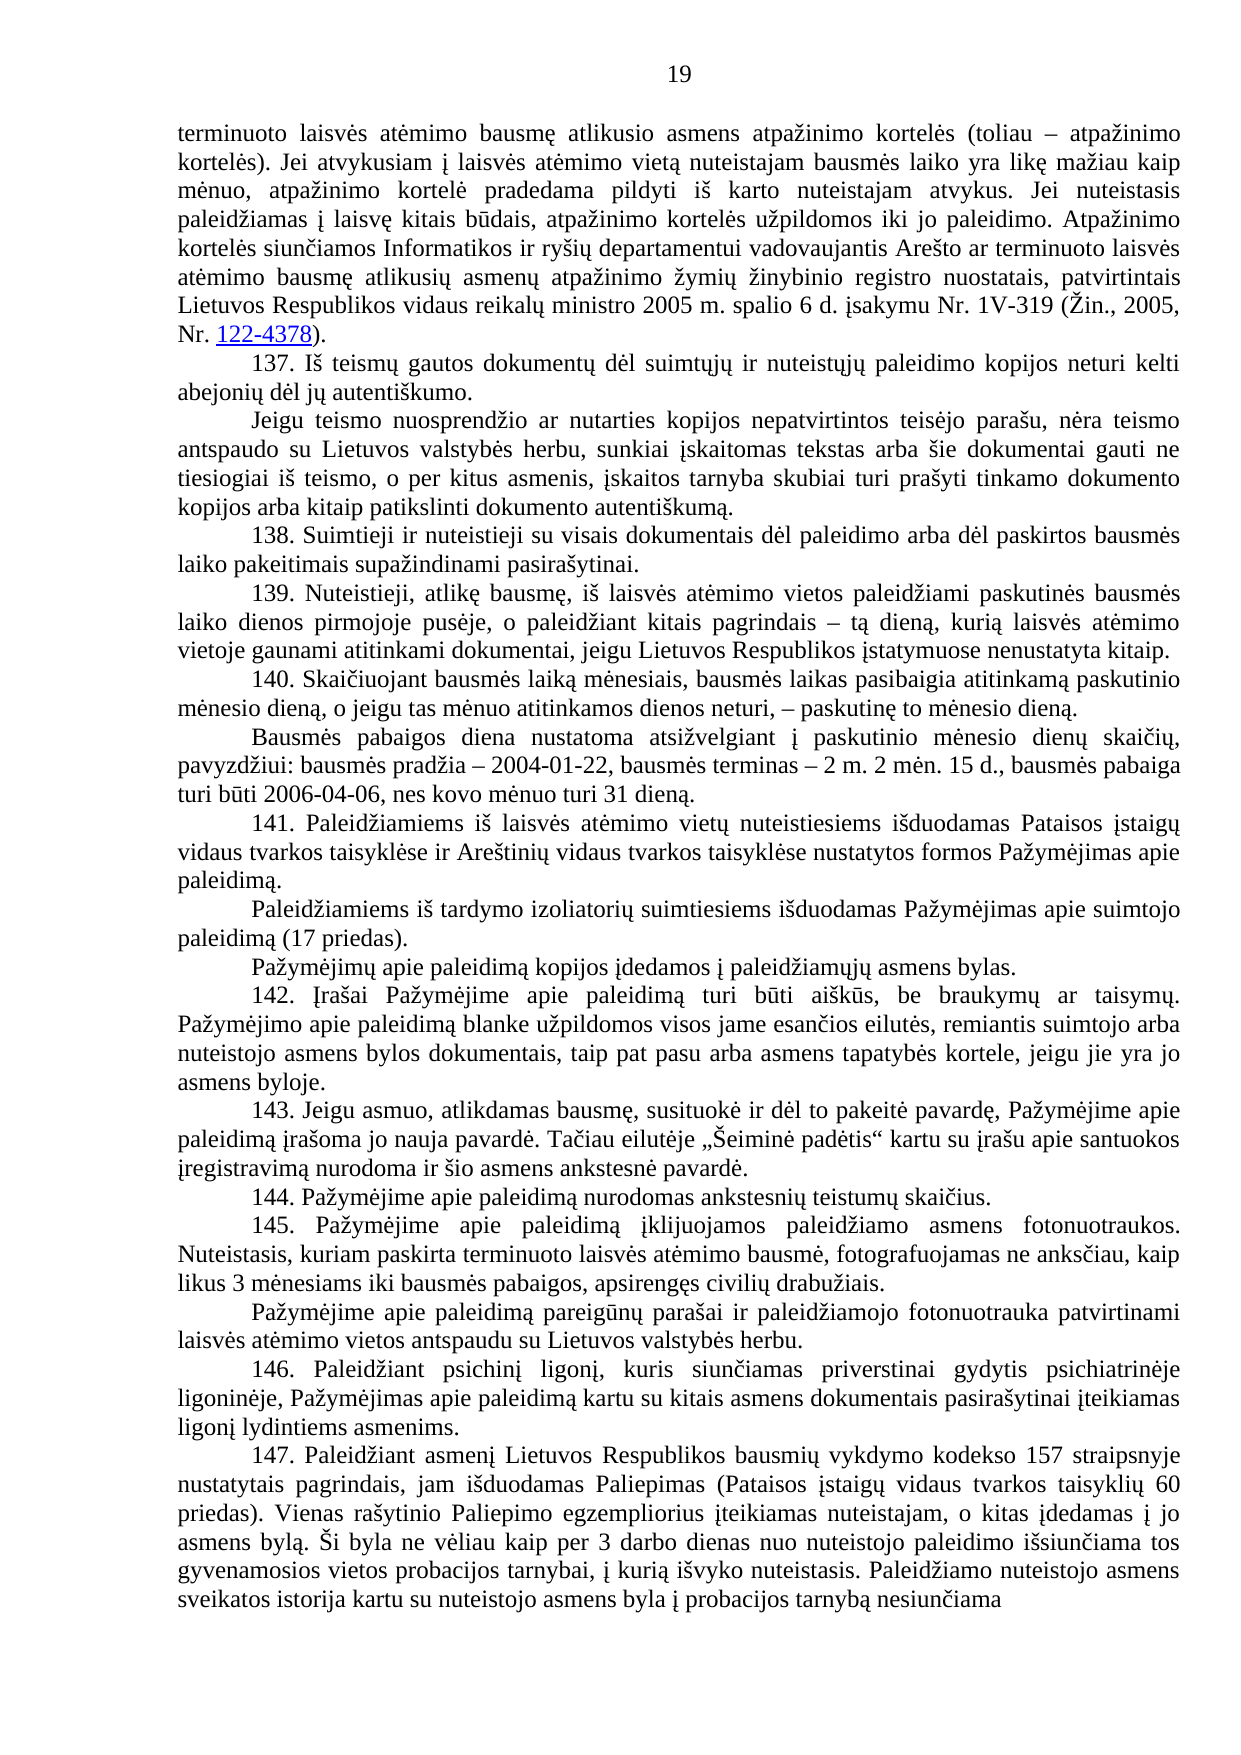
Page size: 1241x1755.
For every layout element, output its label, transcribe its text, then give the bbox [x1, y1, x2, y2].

text Pažymėjimų apie paleidimą kopijos įdedamos į paleidžiamųjų asmens bylas. [177, 952, 1181, 981]
text Paleidžiamiems iš tardymo izoliatorių suimtiesiems išduodamas Pažymėjimas apie suimtojo paleidimą (17 priedas). [177, 894, 1181, 952]
text 139. Nuteistieji, atlikę bausmę, iš laisvės atėmimo vietos paleidžiami paskutinės bausmės laiko dienos pirmojoje pusėje, o paleidžiant kitais pagrindais – tą dieną, kurią laisvės atėmimo vietoje gaunami atitinkami dokumentai, jeigu Lietuvos Respublikos įstatymuose nenustatyta kitaip. [177, 578, 1181, 664]
text 146. Paleidžiant psichinį ligonį, kuris siunčiamas priverstinai gydytis psichiatrinėje ligoninėje, Pažymėjimas apie paleidimą kartu su kitais asmens dokumentais pasirašytinai įteikiamas ligonį lydintiems asmenims. [177, 1354, 1181, 1441]
text Pažymėjime apie paleidimą pareigūnų parašai ir paleidžiamojo fotonuotrauka patvirtinami laisvės atėmimo vietos antspaudu su Lietuvos valstybės herbu. [177, 1297, 1181, 1354]
text 140. Skaičiuojant bausmės laiką mėnesiais, bausmės laikas pasibaigia atitinkamą paskutinio mėnesio dieną, o jeigu tas mėnuo atitinkamos dienos neturi, – paskutinę to mėnesio dieną. [177, 664, 1181, 722]
text 143. Jeigu asmuo, atlikdamas bausmę, susituokė ir dėl to pakeitė pavardę, Pažymėjime apie paleidimą įrašoma jo nauja pavardė. Tačiau eilutėje „Šeiminė padėtis“ kartu su įrašu apie santuokos įregistravimą nurodoma ir šio asmens ankstesnė pavardė. [177, 1096, 1181, 1182]
text 144. Pažymėjime apie paleidimą nurodomas ankstesnių teistumų skaičius. [177, 1182, 1181, 1211]
text 142. Įrašai Pažymėjime apie paleidimą turi būti aiškūs, be braukymų ar taisymų. Pažymėjimo apie paleidimą blanke užpildomos visos jame esančios eilutės, remiantis suimtojo arba nuteistojo asmens bylos dokumentais, taip pat pasu arba asmens tapatybės kortele, jeigu jie yra jo asmens byloje. [177, 981, 1181, 1096]
text 147. Paleidžiant asmenį Lietuvos Respublikos bausmių vykdymo kodekso 157 straipsnyje nustatytais pagrindais, jam išduodamas Paliepimas (Pataisos įstaigų vidaus tvarkos taisyklių 60 priedas). Vienas rašytinio Paliepimo egzempliorius įteikiamas nuteistajam, o kitas įdedamas į jo asmens bylą. Ši byla ne vėliau kaip per 3 darbo dienas nuo nuteistojo paleidimo išsiunčiama tos gyvenamosios vietos probacijos tarnybai, į kurią išvyko nuteistasis. Paleidžiamo nuteistojo asmens sveikatos istorija kartu su nuteistojo asmens byla į probacijos tarnybą nesiunčiama [177, 1441, 1181, 1613]
text Bausmės pabaigos diena nustatoma atsižvelgiant į paskutinio mėnesio dienų skaičių, pavyzdžiui: bausmės pradžia – 2004-01-22, bausmės terminas – 2 m. 2 mėn. 15 d., bausmės pabaiga turi būti 2006-04-06, nes kovo mėnuo turi 31 dieną. [177, 722, 1181, 808]
text Jeigu teismo nuosprendžio ar nutarties kopijos nepatvirtintos teisėjo parašu, nėra teismo antspaudo su Lietuvos valstybės herbu, sunkiai įskaitomas tekstas arba šie dokumentai gauti ne tiesiogiai iš teismo, o per kitus asmenis, įskaitos tarnyba skubiai turi prašyti tinkamo dokumento kopijos arba kitaip patikslinti dokumento autentiškumą. [177, 406, 1181, 521]
text 145. Pažymėjime apie paleidimą įklijuojamos paleidžiamo asmens fotonuotraukos. Nuteistasis, kuriam paskirta terminuoto laisvės atėmimo bausmė, fotografuojamas ne anksčiau, kaip likus 3 mėnesiams iki bausmės pabaigos, apsirengęs civilių drabužiais. [177, 1211, 1181, 1297]
text 138. Suimtieji ir nuteistieji su visais dokumentais dėl paleidimo arba dėl paskirtos bausmės laiko pakeitimais supažindinami pasirašytinai. [177, 521, 1181, 578]
text 141. Paleidžiamiems iš laisvės atėmimo vietų nuteistiesiems išduodamas Pataisos įstaigų vidaus tvarkos taisyklėse ir Areštinių vidaus tvarkos taisyklėse nustatytos formos Pažymėjimas apie paleidimą. [177, 808, 1181, 894]
text 137. Iš teismų gautos dokumentų dėl suimtųjų ir nuteistųjų paleidimo kopijos neturi kelti abejonių dėl jų autentiškumo. [177, 348, 1181, 406]
text terminuoto laisvės atėmimo bausmę atlikusio asmens atpažinimo kortelės (toliau – atpažinimo kortelės). Jei atvykusiam į laisvės atėmimo vietą nuteistajam bausmės laiko yra likę mažiau kaip mėnuo, atpažinimo kortelė pradedama pildyti iš karto nuteistajam atvykus. Jei nuteistasis paleidžiamas į laisvę kitais būdais, atpažinimo kortelės užpildomos iki jo paleidimo. Atpažinimo kortelės siunčiamos Informatikos ir ryšių departamentui vadovaujantis Arešto ar terminuoto laisvės atėmimo bausmę atlikusių asmenų atpažinimo žymių žinybinio registro nuostatais, patvirtintais Lietuvos Respublikos vidaus reikalų ministro 2005 m. spalio 6 d. įsakymu Nr. 1V-319 (Žin., 2005, Nr. 122-4378). [177, 118, 1181, 348]
